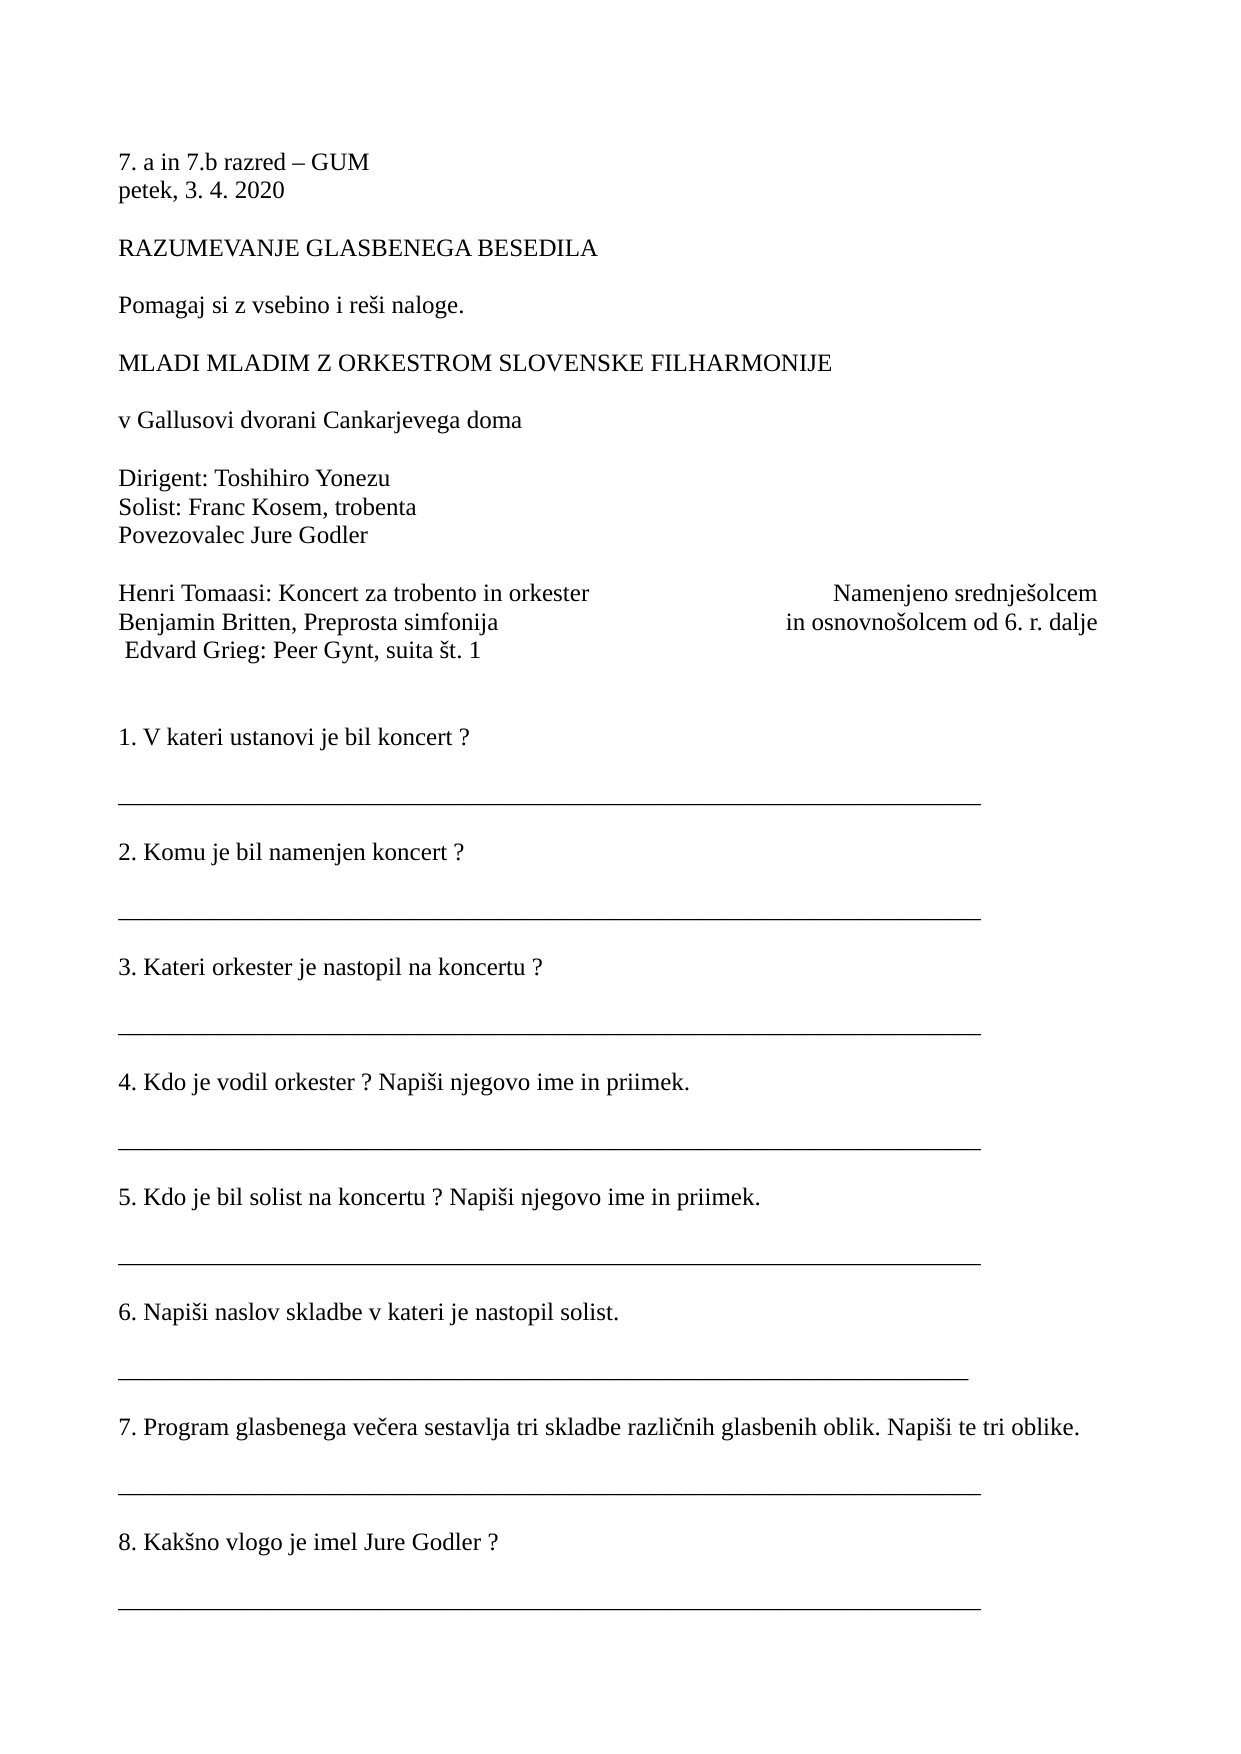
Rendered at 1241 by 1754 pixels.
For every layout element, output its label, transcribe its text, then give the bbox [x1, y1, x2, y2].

text 7. Program glasbenega večera sestavlja tri skladbe različnih glasbenih oblik. Napiši te tri oblike. [118, 1412, 1122, 1441]
text _____________________________________________________________________ [118, 1469, 1122, 1498]
text Pomagaj si z vsebino i reši naloge. [118, 291, 1122, 319]
text MLADI MLADIM Z ORKESTROM SLOVENSKE FILHARMONIJE [118, 348, 1122, 377]
text 7. a in 7.b razred – GUM [118, 147, 1122, 176]
text v Gallusovi dvorani Cankarjevega doma [118, 406, 1122, 434]
text 1. V kateri ustanovi je bil koncert ? [118, 722, 1122, 751]
text Henri Tomaasi: Koncert za trobento in orkester Namenjeno srednješolcem [118, 578, 1122, 607]
text Edvard Grieg: Peer Gynt, suita št. 1 [118, 636, 1122, 664]
text 3. Kateri orkester je nastopil na koncertu ? [118, 952, 1122, 981]
text 4. Kdo je vodil orkester ? Napiši njegovo ime in priimek. [118, 1067, 1122, 1096]
text 8. Kakšno vlogo je imel Jure Godler ? [118, 1527, 1122, 1556]
text _____________________________________________________________________ [118, 779, 1122, 808]
text Dirigent: Toshihiro Yonezu [118, 463, 1122, 492]
text Benjamin Britten, Preprosta simfonija in osnovnošolcem od 6. r. dalje [118, 607, 1122, 636]
text petek, 3. 4. 2020 [118, 176, 1122, 204]
text RAZUMEVANJE GLASBENEGA BESEDILA [118, 233, 1122, 262]
text _____________________________________________________________________ [118, 1009, 1122, 1038]
text Povezovalec Jure Godler [118, 521, 1122, 549]
text 2. Komu je bil namenjen koncert ? [118, 837, 1122, 866]
text 6. Napiši naslov skladbe v kateri je nastopil solist. [118, 1297, 1122, 1326]
text _____________________________________________________________________ [118, 1124, 1122, 1153]
text Solist: Franc Kosem, trobenta [118, 492, 1122, 521]
text _____________________________________________________________________ [118, 1584, 1122, 1613]
text 5. Kdo je bil solist na koncertu ? Napiši njegovo ime in priimek. [118, 1182, 1122, 1211]
text ____________________________________________________________________ [118, 1354, 1122, 1383]
text _____________________________________________________________________ [118, 894, 1122, 923]
text _____________________________________________________________________ [118, 1239, 1122, 1268]
